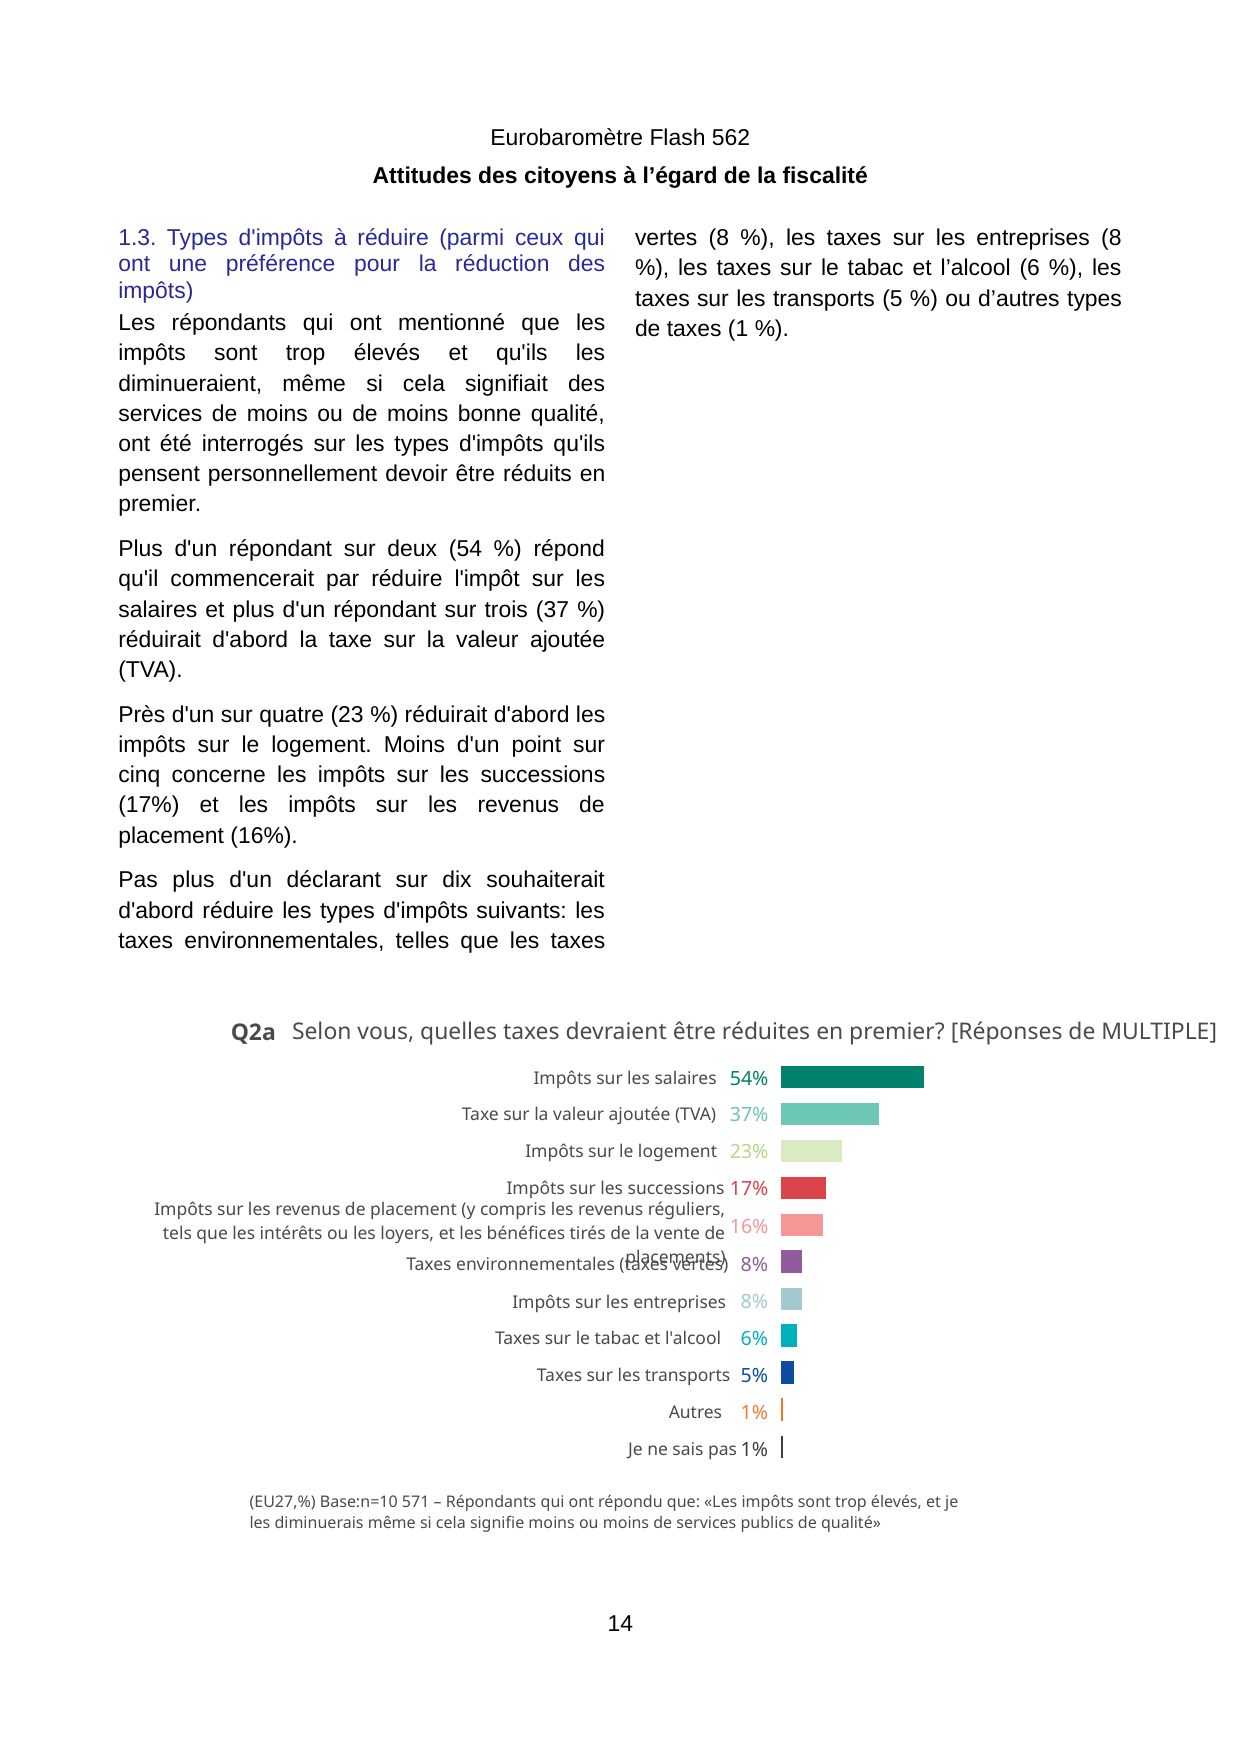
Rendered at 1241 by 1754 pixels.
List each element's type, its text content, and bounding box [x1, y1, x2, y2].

text Près d'un sur quatre (23 %) réduirait d'abord les impôts sur le logement. Moins d'un point sur cinq concerne les impôts sur les successions (17%) et les impôts sur les revenus de placement (16%). [118, 701, 605, 848]
text Pas plus d'un déclarant sur dix souhaiterait d'abord réduire les types d'impôts suivants: les taxes environnementales, telles que les taxes [118, 866, 605, 953]
text 1.3. Types d'impôts à réduire (parmi ceux qui ont une préférence pour la réduction des impôts) [118, 224, 605, 303]
text vertes (8 %), les taxes sur les entreprises (8 %), les taxes sur le tabac et l’alcool (6 %), les taxes sur les transports (5 %) ou d’autres types de taxes (1 %). [635, 224, 1122, 341]
text Plus d'un répondant sur deux (54 %) répond qu'il commencerait par réduire l'impôt sur les salaires et plus d'un répondant sur trois (37 %) réduirait d'abord la taxe sur la valeur ajoutée (TVA). [118, 535, 605, 682]
text Les répondants qui ont mentionné que les impôts sont trop élevés et qu'ils les diminueraient, même si cela signifiait des services de moins ou de moins bonne qualité, ont été interrogés sur les types d'impôts qu'ils pensent personnellement devoir être réduits en premier. [118, 309, 605, 517]
